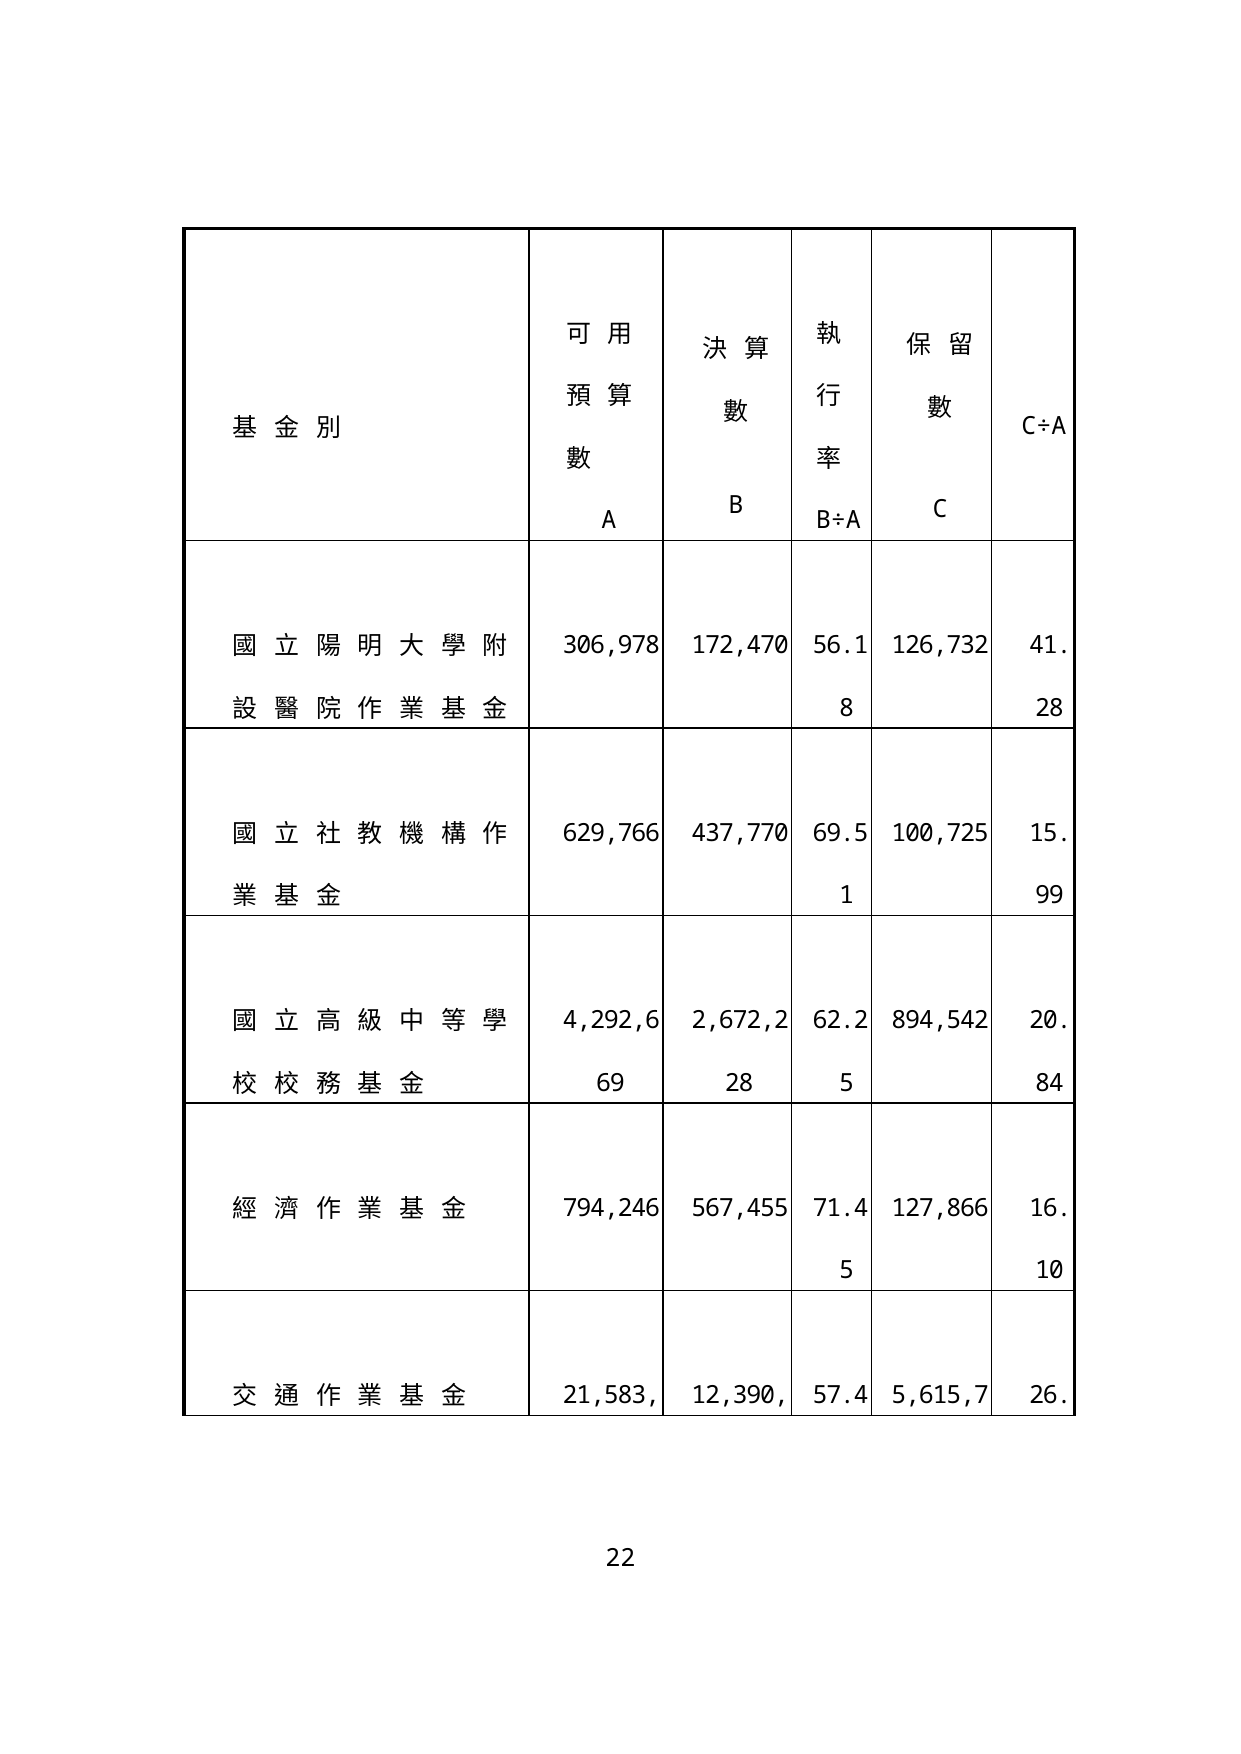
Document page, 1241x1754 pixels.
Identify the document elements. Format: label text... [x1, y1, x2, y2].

table_cell 172,470 [664, 541, 791, 727]
table_cell 5,615,7 [872, 1291, 991, 1415]
table_cell 126,732 [872, 541, 991, 727]
table_cell 20.84 [992, 916, 1073, 1102]
table_cell 15.99 [992, 729, 1073, 915]
table_header C÷A [992, 230, 1073, 540]
table_header 決算數 B [664, 230, 791, 540]
table_cell 國立高級中等學校校務基金 [186, 916, 528, 1102]
table_cell 62.25 [792, 916, 871, 1102]
table_cell 127,866 [872, 1104, 991, 1290]
table_cell 2,672,228 [664, 916, 791, 1102]
table_cell 41.28 [992, 541, 1073, 727]
table_header 可用預算數 A [530, 230, 662, 540]
table_cell 100,725 [872, 729, 991, 915]
table_cell 經濟作業基金 [186, 1104, 528, 1290]
table_cell 306,978 [530, 541, 662, 727]
table_cell 894,542 [872, 916, 991, 1102]
table_cell 567,455 [664, 1104, 791, 1290]
table_cell 國立陽明大學附設醫院作業基金 [186, 541, 528, 727]
table_cell 交通作業基金 [186, 1291, 528, 1415]
table_cell 4,292,669 [530, 916, 662, 1102]
table_header 保留數 C [872, 230, 991, 540]
table_cell 16.10 [992, 1104, 1073, 1290]
table_cell 437,770 [664, 729, 791, 915]
table_header 基金別 [186, 230, 528, 540]
table_cell 12,390, [664, 1291, 791, 1415]
table_cell 21,583, [530, 1291, 662, 1415]
table_cell 56.18 [792, 541, 871, 727]
table_cell 57.4 [792, 1291, 871, 1415]
table_cell 629,766 [530, 729, 662, 915]
table_cell 26. [992, 1291, 1073, 1415]
table_cell 71.45 [792, 1104, 871, 1290]
table_cell 794,246 [530, 1104, 662, 1290]
table_header 執行率 B÷A [792, 230, 871, 540]
table_cell 國立社教機構作業基金 [186, 729, 528, 915]
table_cell 69.51 [792, 729, 871, 915]
